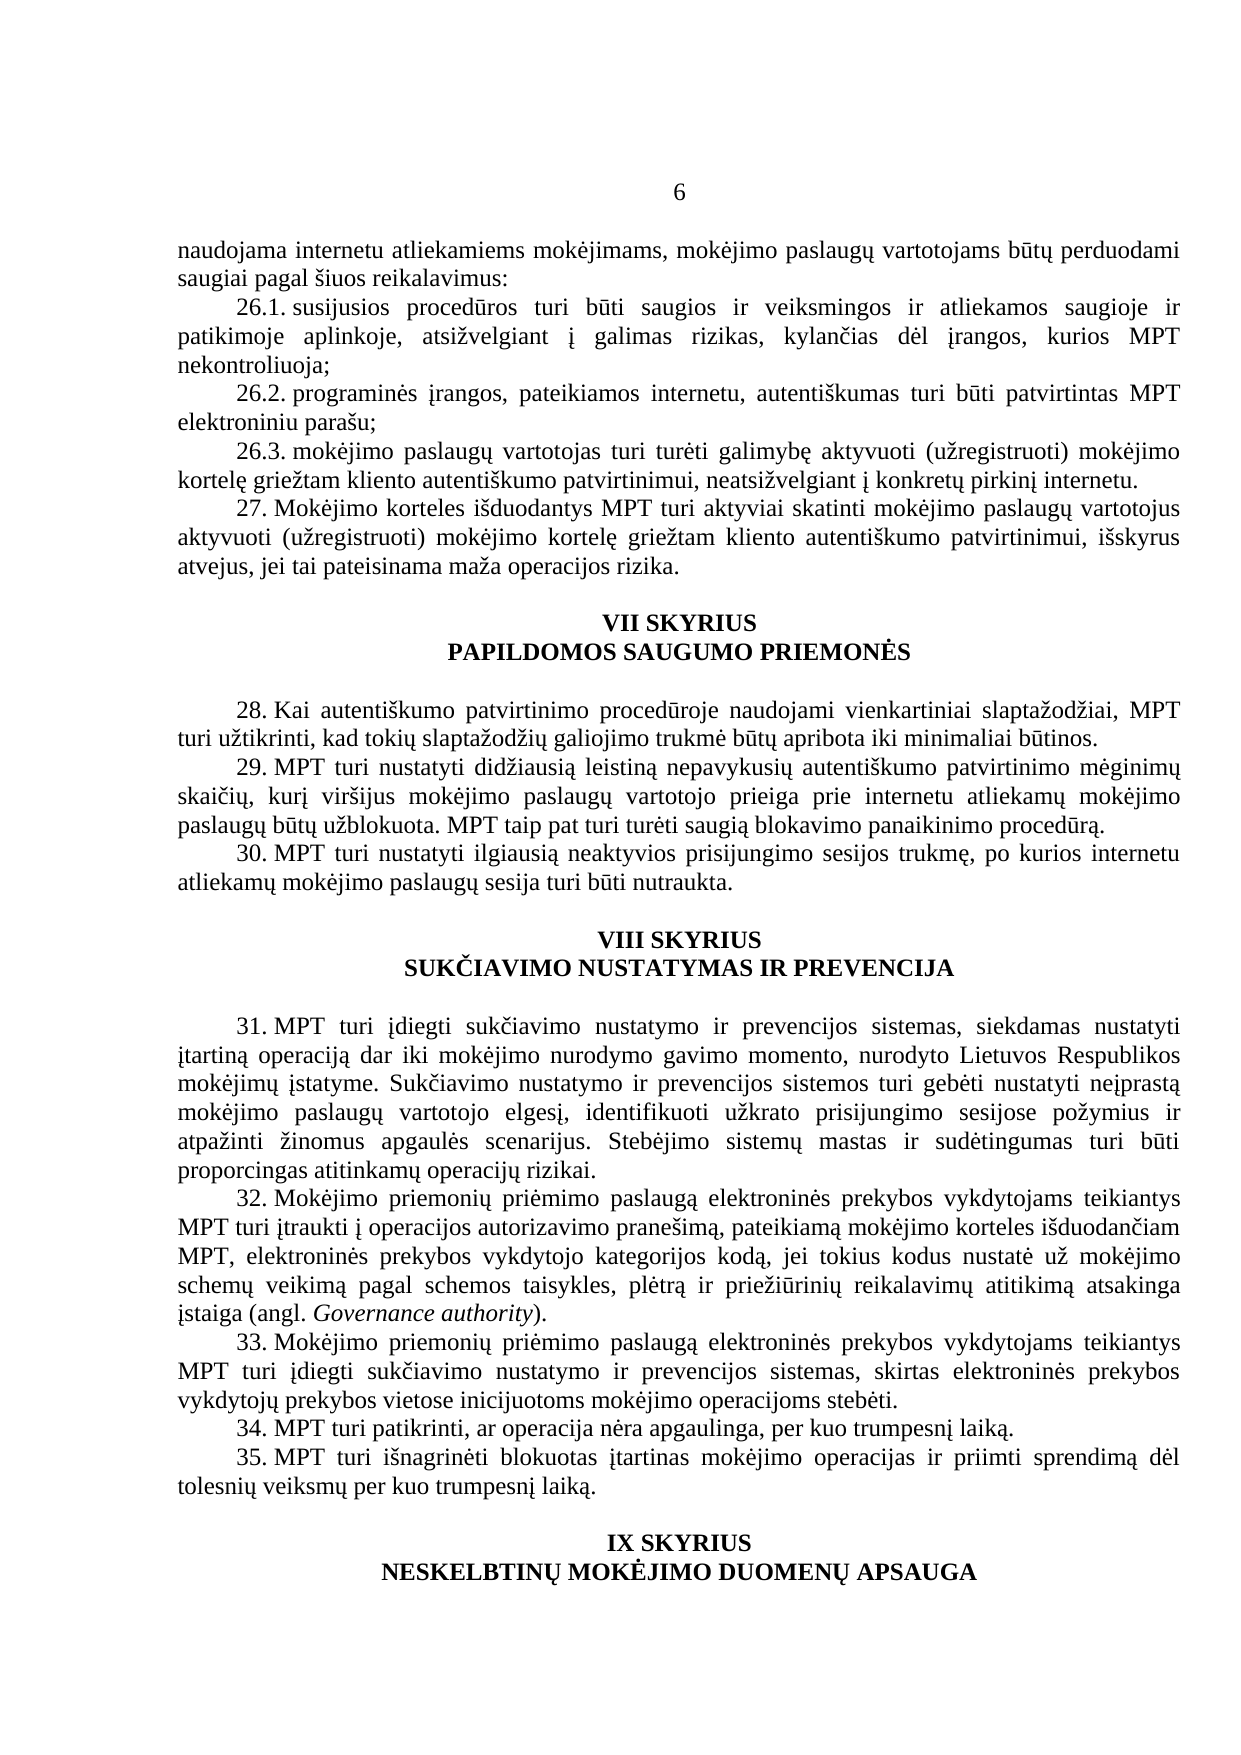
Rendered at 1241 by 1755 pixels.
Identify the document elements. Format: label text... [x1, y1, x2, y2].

text 29. MPT turi nustatyti didžiausią leistiną nepavykusių autentiškumo patvirtinimo mėginimų skaičių, kurį viršijus mokėjimo paslaugų vartotojo prieiga prie internetu atliekamų mokėjimo paslaugų būtų užblokuota. MPT taip pat turi turėti saugią blokavimo panaikinimo procedūrą. [177, 752, 1181, 838]
text 27. Mokėjimo korteles išduodantys MPT turi aktyviai skatinti mokėjimo paslaugų vartotojus aktyvuoti (užregistruoti) mokėjimo kortelę griežtam kliento autentiškumo patvirtinimui, išskyrus atvejus, jei tai pateisinama maža operacijos rizika. [177, 493, 1181, 580]
text VIII SKYRIUS [177, 925, 1181, 953]
text 35. MPT turi išnagrinėti blokuotas įtartinas mokėjimo operacijas ir priimti sprendimą dėl tolesnių veiksmų per kuo trumpesnį laiką. [177, 1442, 1181, 1500]
text VII SKYRIUS [177, 608, 1181, 637]
text SUKČIAVIMO NUSTATYMAS IR PREVENCIJA [177, 953, 1181, 982]
text 26.2. programinės įrangos, pateikiamos internetu, autentiškumas turi būti patvirtintas MPT elektroniniu parašu; [177, 378, 1181, 436]
text 28. Kai autentiškumo patvirtinimo procedūroje naudojami vienkartiniai slaptažodžiai, MPT turi užtikrinti, kad tokių slaptažodžių galiojimo trukmė būtų apribota iki minimaliai būtinos. [177, 695, 1181, 752]
text 26.1. susijusios procedūros turi būti saugios ir veiksmingos ir atliekamos saugioje ir patikimoje aplinkoje, atsižvelgiant į galimas rizikas, kylančias dėl įrangos, kurios MPT nekontroliuoja; [177, 292, 1181, 378]
text 26.3. mokėjimo paslaugų vartotojas turi turėti galimybę aktyvuoti (užregistruoti) mokėjimo kortelę griežtam kliento autentiškumo patvirtinimui, neatsižvelgiant į konkretų pirkinį internetu. [177, 436, 1181, 493]
text 31. MPT turi įdiegti sukčiavimo nustatymo ir prevencijos sistemas, siekdamas nustatyti įtartiną operaciją dar iki mokėjimo nurodymo gavimo momento, nurodyto Lietuvos Respublikos mokėjimų įstatyme. Sukčiavimo nustatymo ir prevencijos sistemos turi gebėti nustatyti neįprastą mokėjimo paslaugų vartotojo elgesį, identifikuoti užkrato prisijungimo sesijose požymius ir atpažinti žinomus apgaulės scenarijus. Stebėjimo sistemų mastas ir sudėtingumas turi būti proporcingas atitinkamų operacijų rizikai. [177, 1011, 1181, 1183]
text 30. MPT turi nustatyti ilgiausią neaktyvios prisijungimo sesijos trukmę, po kurios internetu atliekamų mokėjimo paslaugų sesija turi būti nutraukta. [177, 838, 1181, 896]
text IX SKYRIUS [177, 1528, 1181, 1557]
text 34. MPT turi patikrinti, ar operacija nėra apgaulinga, per kuo trumpesnį laiką. [177, 1413, 1181, 1442]
text NESKELBTINŲ MOKĖJIMO DUOMENŲ APSAUGA [177, 1557, 1181, 1586]
text 33. Mokėjimo priemonių priėmimo paslaugą elektroninės prekybos vykdytojams teikiantys MPT turi įdiegti sukčiavimo nustatymo ir prevencijos sistemas, skirtas elektroninės prekybos vykdytojų prekybos vietose inicijuotoms mokėjimo operacijoms stebėti. [177, 1327, 1181, 1413]
text PAPILDOMOS SAUGUMO PRIEMONĖS [177, 637, 1181, 666]
text naudojama internetu atliekamiems mokėjimams, mokėjimo paslaugų vartotojams būtų perduodami saugiai pagal šiuos reikalavimus: [177, 235, 1181, 292]
text 32. Mokėjimo priemonių priėmimo paslaugą elektroninės prekybos vykdytojams teikiantys MPT turi įtraukti į operacijos autorizavimo pranešimą, pateikiamą mokėjimo korteles išduodančiam MPT, elektroninės prekybos vykdytojo kategorijos kodą, jei tokius kodus nustatė už mokėjimo schemų veikimą pagal schemos taisykles, plėtrą ir priežiūrinių reikalavimų atitikimą atsakinga įstaiga (angl. Governance authority). [177, 1183, 1181, 1327]
